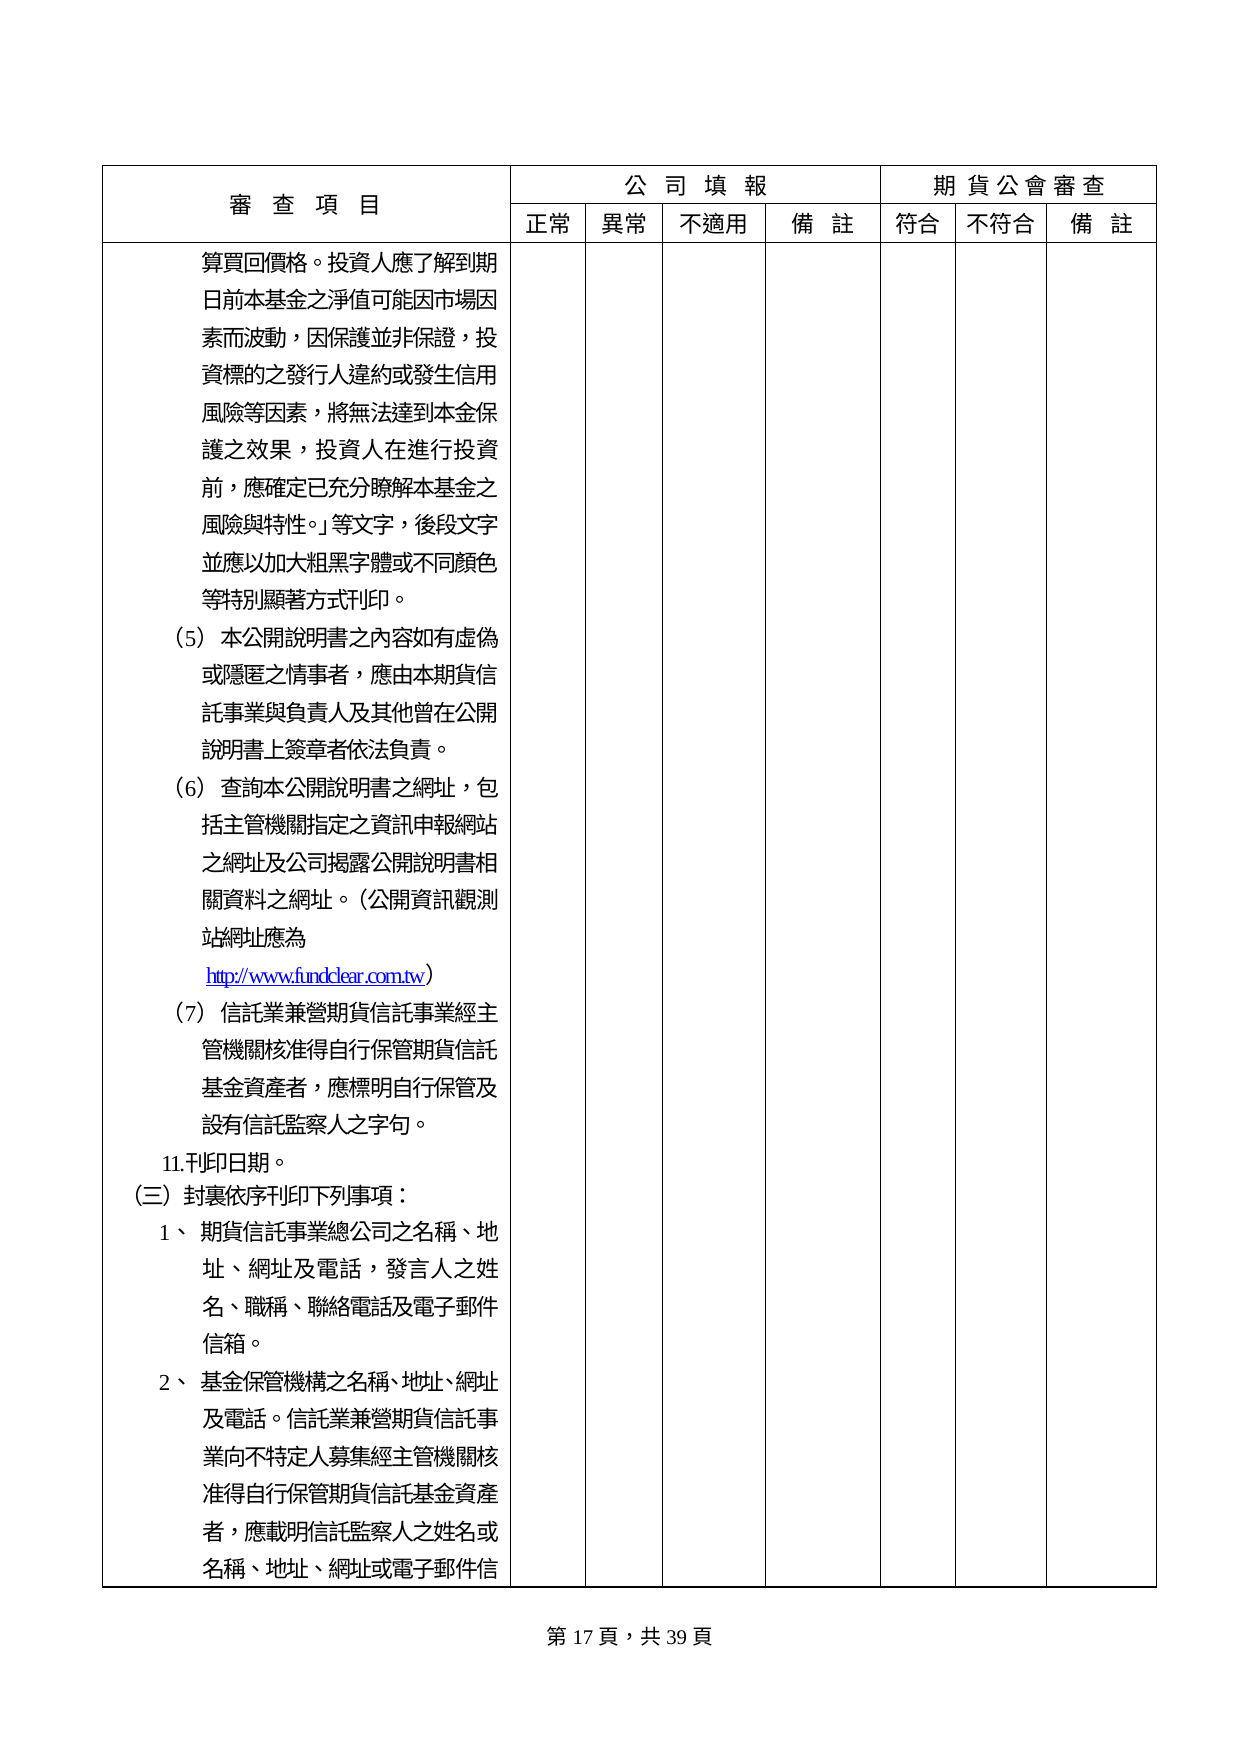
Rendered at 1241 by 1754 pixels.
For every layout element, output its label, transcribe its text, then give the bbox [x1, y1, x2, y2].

table_cell 【公開說明書】 ※下列資料應符合本會規定之格式 是否依期貨信託事業募集期貨信託基金公開說明書應行記載事項準則規定，於所編製公開說明書封面註明係申請用之稿本。 是否依期貨信託事業募集期貨信託基金公開說明書應行記載事項準則規定，記載下列事項： （一）編製目錄及頁次。 （二）封面依序刊印事項： 1.基金名稱（保本型基金應用括弧以不同顯著顏色標明保本比率及基金之類型(保證型或保護型)）；傘型期貨信託基金應標明「傘型期貨信託基金」文字。 2.基本交易及投資方針。 3.基金型態（例如開放式）。 4.基金投資國外地區者，註明「投資國外」。 5.基金以外幣計價者，註明本基金以______幣計價。 6.本次核准發行總面額。 7.本次核准發行受益權單位數。 8.保本型基金為保證型者，保證機構之名稱。 9.期貨信託事業之名稱。 10.以顯著方式刊印下列文字： （1）「本期貨信託基金經行政院金融監督管理委員會核准，惟不表示本基金絕無風險。本期貨信託事業以往之經理績效不保證本基金之最低投資收益；本期貨信託事業除盡善良管理人之注意義務外，不負責本基金之盈虧，亦不保證最低之收益。」。 （2）「期貨信託基金從事之期貨交易具低保證金之財務槓桿特性，在可能產生極大利潤的同時也可能產生極大的損失，致基金受益權單位淨資產價值大幅增減，投資人投資基金前，應審慎考慮本身的財務能力及經濟狀況是否適合於這種投資，並詳讀本公開說明書及至少考量第__頁開始載示之風險因素、第__頁買回開始日、第__頁短線交易及第__頁損益兩平估計等事項。」。 （3）保本型期貨信託基金為保證型者，應刊印「本期貨信託基金經行政院金融監督管理委員會核准，惟不表示本基金絕無風險。投資人持有本基金至到期日時，始可享有__％的本金保證。投資人於到期日前買回者或有本基金信託契約第__條第__款至第__款應終止之情事者，不在保證範圍，投資人應承擔整個投資期間之相關費用，並依當時淨值計算買回價格。投資人應了解到期日前本基金之淨值可能因市場因素而波動。投資人在進行投資前，應確定已充分瞭解本基金之風險與特性。」等文字。 （4）保本型期貨信託基金為保護型者，應刊印「本期貨信託基金無提供保證機構保證之機制，係透過投資工具達成保護本金之功能。本基金經行政院金融監督管理委員會核准，惟不表示本基金絕無風險。投資人持有本基金至到期日時，始可享有____％的本金保護。投資人於到期日前買回者或有本基金信託契約第___條應提前終止之情事者，不在保護範圍，投資人應承擔整個投資期間之相關費用，並依當時淨值計算買回價格。投資人應了解到期日前本基金之淨值可能因市場因素而波動，因保護並非保證，投資標的之發行人違約或發生信用風險等因素，將無法達到本金保護之效果，投資人在進行投資前，應確定已充分瞭解本基金之風險與特性。」等文字，後段文字並應以加大粗黑字體或不同顏色等特別顯著方式刊印。 （5）本公開說明書之內容如有虛偽或隱匿之情事者，應由本期貨信託事業與負責人及其他曾在公開說明書上簽章者依法負責。 （6）查詢本公開說明書之網址，包括主管機關指定之資訊申報網站之網址及公司揭露公開說明書相關資料之網址。（公開資訊觀測站網址應為 http://www.fundclear.com.tw） （7）信託業兼營期貨信託事業經主管機關核准得自行保管期貨信託基金資產者，應標明自行保管及設有信託監察人之字句。 11.刊印日期。 （三）封裏依序刊印下列事項： 期貨信託事業總公司之名稱、地址、網址及電話，發言人之姓名、職稱、聯絡電話及電子郵件信箱。 基金保管機構之名稱、地址、網址及電話。信託業兼營期貨信託事業向不特定人募集經主管機關核准得自行保管期貨信託基金資產者，應載明信託監察人之姓名或名稱、地址、網址或電子郵件信箱及電話。 國外受託保管機構之名稱、地址、網址及電話 期貨信託基金經保證機構保證者，保證機構之名稱、地址、網址及電話。 受益憑證事務代理機構之名稱、地址、網址及電話。 期貨信託基金之財務報告簽證會計師姓名、事務所名稱、地址、網址及電話。 期貨信託事業或期貨信託基金經信用評等機構評等者，信用評等機構之名稱、地址、網址及電話。 公開說明書之分送計畫：說明公開說明書之陳列處所、分送方式及索取公開說明書之方法。 受委任國外專業機構提供顧問服務公司之名稱、地址、網址及電話。 受全權委託運用期貨信託基金從事交易或投資之專業機構名稱、地址、網址及電話。 期貨信託契約查閱及洽購處所。 （四）目錄前一頁應以顯著方式刊印風險預告書內容及「本風險預告書並未完整揭露投資本期貨信託基金之風險，詳細風險因素請詳第__頁」。 （五）封底應刊印事項： 期貨信託事業及其董事長簽名或蓋章。 （六）基金概況應刊印事項： 1.基金簡介： 發行總面額。 受益權單位總數。 每受益權單位面額。 得否追加發行。 成立條件 (有成立日期者，應一併列明）。 預定發行日期。 存續期間。 投資地區及標的。保本型期貨信託基金應再列示投資固定收益商品及從事期貨交易之預估比率、所投資之固定收益商品評等等級及到期期限、商品及期貨交易契約之發行者、交易對象等。 基本交易及投資方針、範圍簡述。 銷售開始日。 銷售方式。 銷售價格。 最低申購金額。 買回開始日。保本型期貨信託基金接受買回之方式及因應買回處分資產之程序。 買回費用。 買回價格。 經理費，保本型期貨信託基金之經理費率及收取方式應以明顯字體列示。 保管費 (信託業兼營期貨信託事業經主管機關核准得自行保管期貨信託基金資產者，其信託監察人之報酬)。 期貨信託基金經保證機構保證者，保證機構之業務性質、財務狀況、信用評等、保證條件、範圍、保證費及保證契約主要內容；並以釋例說明保證機制及高於保證金額之潛在回報之計算方法。 是否分配收益。 基金短線交易之認定標準及相關費用收取標準；並刊印「不歡迎受益人進行短線交易」等文字。 期貨信託事業為防制洗錢而可能要求申購人提出之文件及拒絕申購之情況。 2.基金性質： （1）基金之設立及其依據。 （2）期貨信託契約關係。 （3）追加募集基金者，應刊印該基金成立時及歷次追加發行之情形。 3.期貨信託事業之職責（概述）。 4.基金保管機構之職責（概述）（信託業兼營期貨信託業務經本會核准得自行保管基金資產者，應記載信託監察人之職責）。 5.基金保證機構之職責(概述)。 6.基金交易及投資： 期貨信託基金交易及投資方針、範圍，包括從事期貨交易及投資期貨相關現貨商品之類別及其占淨資產之比例、從事期貨交易之預計最大槓桿倍數。 期貨信託事業運用基金投資之決策過程、基金經理人之姓名、主要經(學)歷及權限。基金經理人同時管理其他基金者，應揭露所管理之其他基金名稱及所採取防止利益衝突之措施。 a.基金經理人主要經歷應加註起迄時間。 b.基金經理人管理1檔基金以上者，請詳述公司實際採行之防範措施。 c.決策過程如有採用交易程式者，亦應予以說明該交易程式之性質及採用之考量因素。 （3）基金運用之限制 有關各投資標的信用評等及存續期間政策之規定，勿分散說明，集中陳述為宜。 （4）基金參與股票發行公司股東會行使表決權之處理原則及方法。 a.是否符合期貨信託事業管理規則第26條第2項第6款及第54條第2項準用第26條第2項第6款規定，期貨信託事業及其負責人、部門主管、分支機構經理人、其他業務人員或受僱人，不得轉讓出席股東會委託書或藉行使基金持有股票之投票表決權，收受金錢或其他利益。 b.是否依期貨信託事業管理規則第34條第4項規定，出席股東會行使表決權並應作成書面紀錄，循序編號建檔並至少保存5年。 （5）組合基金參與子基金之受益人大會行使表決權之處理原則及方法。 a.經理公司應依據子基金之信託契約或公開說明書之規定行使表決權，並基於受益人之最大利益，支持子基金經理公司所提之議案。但子基金之經理公司所提之議案有損及受益人權益之虞者，得依經理公司董事會之決議辦理。 b.經理公司不得轉讓或出售子基 之受益人大會表決權。經理公司之董事、監察人、經理人、業務人員及其他受僱人員，亦不得轉讓或出售該表決權，收受金錢或其他利益。 （6）期貨信託事業對期貨信託基金之外匯收支從事避險交易者，應敘明其避險方法。 （7）基金投資國外地區者，期貨信託事業應說明配合本基金出席所投資外國股票（或基金）發行公司股東會（受益人會議）之處理原則及方法。 （8）期貨信託事業全權委託其他專業機構運用期貨信託基金從事交易或投資： a..選擇專業機構之標準、各專業機構獲配資金百分比、資金保管機構及支付予專業機構之費用總數；包括專業機構之簡介，及於受委任後不符標準時採行更換之方法。 b.專業機構運用期貨信託基金從事交易或投資之基本方針及範圍；如有採用交易程式者，亦應予以說明該交易程式之性質及採用之考量因素。 7.保本型基金： 投資固定收益商品及從事期貨交易之預估比率、所投資之固定收益商品評等等級及到期期限、商品及期貨交易契約之發行者、交易對象等。 保護型期貨信託基金未設立保證機構，應載明本基金無提供保證機構保證之機制，係透過投資工具達成保護本金之功能；且應明定因應受益人提前買回處分資產及到期時達成保護本金之相關控管機制。 8.傘型基金： 各子基金之投資範圍、主要區隔及異同分析；其應記載事項之內容為各子基金所共通者，得標註各子基金皆同，免重複列示，其應記載事項之內容為各子基金不同者，應分別列示，並比較其差異。 9.外幣計價基金： 敍明本基金計價之幣別，且所有申購及買回價金之收付均以該幣別為之。 10.其他類型基金（例如指數型基金，應揭露指數編製方式及經理公司追蹤、模擬或複製表現之操作方式，包含調整投資組合方式，以及基金投資於指數具代表性之成分證券樣本時，為使該樣本明確反映指數整體特色之抽樣及操作方式；暨基金表現與指數表現之差異比較，其比較方式應載明其定義及計算公式）。 11.風險因素揭露事項： 從事期貨交易之風險；包括投資結構式商品之風險。 從事期貨之交易契約過度集中於單一標的商品或金融工具之風險。 產業景氣循環之風險。 流動性風險。 外匯管制及匯率變動之風險。 投資地區政治、經濟、法規變動之風險。 交易對手及保證機構之信用風險。 全權委託專業機構執行期貨交易或投資之風險；包括如受委任專業機構，在委託金額相對於受委任專業機構其他受委託資金規模為小時，可能有受排擠而影響績效之風險，或專業機構運用期貨信託基金之投資策略等相關風險均應予揭露。 其他投資標的或特定投資策略之風險；倘有採行交易程式作為決策參考者，亦應揭露與交易程式相關之風險。 從事期貨相關現貨商品交易之風險。 出借所持有之有價證券之相關風險。 其他風險。 12.收益分配： （1）分配之項目。 （2）分配之時間。 （3）給付之方式。 13.申購受益憑證： （1）申購程序、地點及截止時間。 （2）申購價金之計算及給付方式。 申購手續費之計算方式應詳細說明之，若係美元計價之基金，其申購、買回均應以美元計價，故申購手續費之計算應以美元計算。 （3）受益憑證之交付。 （4）期貨信託事業不接受申購或基金不成立時之處理。 14.買回受益憑證： （1）買回程序、地點及截止時間。 買回截止時間應載明「除能證明投資人係於截止時間前提出買回申請者，逾時申請應視為次一買回申請日之買回申請」。 （2）買回價金之計算。 訂定基金短線交易收取買回費用金額，應公平對待所有受益人，以特定金錢信託方式銷售者不宜排除適用此規定。 （3）買回價金給付之時間及方式。 （4）辦理登錄或帳簿劃撥之作業。 （5）買回價金遲延給付之情形。 應增列恢復計算基金之買回價格規定。 （6）買回撤銷之情形。 15.受益人之權利及費用負擔： （1）受益人應有之權利內容。 （2）受益人應負擔費用之項目及其計算、給付方式、受益人投資達成損益兩平點之期貨信託基金獲利金額及比例。 （3）受益人應負擔租稅之項目及其計算、繳納方式。 受益人應負擔之租稅項目（包括證券交易所得稅、證券交易稅及印花稅等）是否已依財政部對期貨信託基金所發行之受益憑證核課之最新法令規定予以揭露。 （4）受益人會議： a.召集事由。 b.召集程序。 c.決議方式。 16.基金之資訊揭露： （1）依法令及期貨信託契約規定應揭露之資訊內容，是否符合期貨信託契約規定。 （2）未能於每一營業日公告前一營業日淨資產價值者，應揭露其計算淨值方式及合理性。 （3）資訊揭露之方式、公告及取得方法。 資訊揭露之公告，應依相關規定分別將接所有應公告之事項及選定之公告方式各別列示，以利投資人查詢。 （4）如基金性質係屬連結至其他標的者，尚應揭露基金所連結標的之相關資訊取得途徑（如期貨信託事業申請募集指數型基金者，應記載投資人取得指數組成調整、基金與指數表現差異比較等最新基金資訊及其他重要資訊之途徑）。 17.基金運用狀況： 是否依期貨信託事業募集期貨信託基金公開說明書應行記載事項準則第21條關於追加募集規定及格式填列。 （1）投資情形（列示公開說明書刊印日前1個月月底基金資料）： a.淨資產總額之組成項目、金額及比率。 b.所從事期貨交易及投資期貨相關現貨商品之類別及其占淨資產之比例。 c.投資單一股票金額占基金淨資產價值百分之一以上者，列示該股票之名稱、股數、每股市價、投資金額及投資比率。 d.投資單一債券金額占基金淨資產價值百分之一以上者，列示該債券之名稱、投資金額及投資比率。 e.組合型基金投資單一子基金金額佔基金淨資產價值百分之一以上者，列示該子基金名稱、經理公司、基金經理人、經理費比率、保管費比率、受益權單位數、每單位淨值、投資受益權單位數、投資比率及給付買回價金之期限。 f.如基金性質係屬連結至其他標的者，尚應揭露基金表現與所連結標的表現之差異（如指數型基金表現與指數表現之差異比較）。 （2）交易及投資績效： a.最近3年度各年度最高、最低、年底及公開說明書刊印年度各月底，基金之淨資產總額及單位淨資產價值。 b.最近3年度各年度基金分配收益之金額。 c.公開說明書刊印日前1季止，本基金淨資產價值最近3個月、6個月、1年、3年、5年、10年及自基金成立日起算之累計報酬率。 （3）最近2年度本基金之會計師 查核報告，資產負債報告書、交易與投資明細表、收入與費用報告書、可分配收益表、資本帳戶變動表、附註及明細表。 至少應包括最近2年度淨資產價值報告書、投資明細表、淨資產價值變動表、附註及明細表。 （4）最近年度及公開說明書刊印日前1季止，基金委託期貨商手續費前5名之期貨商名稱、支付該期貨商手續費之金額。若該期貨商為該基金之受益人者，應一併揭露其持有基金之受益權單位數及比例 （5）基金接受信用評等機構評等者，應揭露信用評等機構對基金之評等報告。 （6）其他應揭露事項。 （七）期貨信託契約主要內容應刊印事項： 1.基金名稱、期貨信託事業名稱、基金保管機構名稱(信託業兼營期貨信託業務經本會核准得自行保管基金資產者，其信託監察人之姓名或名稱）、保證型基金保證基構名稱及基金存續期間。 2.基金發行總面額及受益權單位總數。 3.受益憑證之發行。 4.受益憑證之申購。 5.基金之成立與不成立。 6.基金之資產。 7.基金應負擔之費用。 8.受益人之權利、義務與責任。 9.期貨信託事業之權利、義務與責任，包括應揭露期貨信託基金受益人之責任僅限於申購時所支付之申購價款，期貨信託基金損失超過基金淨資產時，超額損失部分應由期貨信託事業負擔；期貨信託事業如有全權委託其他專業機構運用期貨信託基金從事交易或投資，其對受委任專業機構之選任或指示，因故意或過失而導致期貨信託基金發生損害者，應負賠償責任，及其依信託契約規定應履行之責任及義務，如委由受委任專業機構處理者，就受委任專業機構或其受雇人之故意或過失，應與自己之故意或過失負同一責任，且對因而導致期貨信託基金資產之損害，應負賠償責任。 10.基金保管機構之權利、義務與責任，包括基金保管機構之代理人、代表人或受雇人，履行期貨信託契約規定之義務有故意或過失時，基金保管機構應與自己之故意或過失負同一責任。 (信託業兼營期貨信託業務經本會核准得自行保管基金資產者，其信託監察人之權利、義務與責任) 11.保證型期貨信託基金保證機構之權利、義務與責任。 12.運用基金從事期貨交易與投資期貨相關現貨商品之基本方針及範圍。 13.收益分配。 14.受益憑證之買回。 15.基金淨資產價值及受益權單位淨資產價值之計算。 16.期貨信託事業之更換。 17.基金保管機構之更換(信託業兼營期貨信託業務經本會核准得自行保管基金資產者，其信託監察人之更換)。 18.期貨信託契約之終止。 19.基金之清算。 20.受益人名簿。 是否已載明查閱受益人名簿之限制及受益人名簿備置供查閱之地點。 21.受益人會議。 22.通知及公告。 23.期貨信託契約之修訂。 （八）期貨信託事業概況應刊印事項： 是否依期貨信託事業募集期貨信託基金公開說明書應行記載事項準則第23條規定之格式填列。 1.事業簡介： （1）設立日期。 （2）最近3年股本形成經過。 （3）營業項目。 （4）沿革：最近5年度募集之基金、分公司及子公司之設立、董事監察人或主要股東股權之移轉或更換、經營權之改變及其他重要紀事。 2.事業組織(列示公開說明書刊印日前1個月月底期貨信託事業資料)： （1）股權分散情形： a.股東結構(各類股東之組合比例)。 b.主要股東名單(股權比例5%以上股東之名稱、持股數額及比率。 （2）組織系統（期貨信託事業之組織結構、各主要部門（於他業為兼營期貨信託業務部門）所營業務及員工人數)。 （3）總經理、副總經理及各單位主管（於他業為兼營期貨信託業務部門主管）之姓名、就任日期、持有期貨信託事業之股份數額及比例、主要經(學)歷、目前兼任其他公司之職務。 （4）董事及監察人之姓名、選任日 期、任期、選任時及現在持有期貨信託事業股份數額及比率、主要經(學)歷。 3.利害關係公司揭露：列示公開說明書刊印日前1個月月底與期貨信託事業有下列情事之公司： （1）與期貨信託事業具有公司法第六章之一所定關係者。 （2）期貨信託事業董事、監察人或綜合持股達5%以上之股東。 （3）期貨信託事業董事、監察人、經理人或綜合持股達5%以上之股東與該公司董事、監察人、經理人或持有已發行股份10%以上股東為同1人或具有配偶關係者。 4.營運情形： （1）列示刊印日前1個月月底，期貨信託事業經理其他基金之名稱、成立日、受益權單位數、淨資產金額及每單位淨資產價值。 （2）最近2年度期貨信託事業之會計師查核報告、資產負債表、損益表及股東權益變動表。 5.受處罰之情形（列示最近2年期貨信託事業受主管機關處分及糾正之時間及詳情）。 6.訴訟或非訟事件(期貨信託事業目前尚在繫屬中之重大訴訟、非訟或行政爭訟事件，其結果可能對受益人權益有重大影響者，應揭露其系爭事實、標的金額、訴訟開始日期、主要訴訟當事人及目前處理情形。 （九）受益憑證銷售及買回機構之名稱、地址及電話。 （十）特別記載事項： 1.期貨信託事業遵守中華民國期貨業商業同業公會會員自律公約之聲明書。 2.期貨信託事業內部控制制度聲明書。 3.期貨信託事業就公司治理運作情形載明下列事項： （1）董事會之結構及獨立性。 （2）董事會及經理人之職責。 （3）監察人之組成及職責。 （4）利害關係人之權利及關係。 （5）對於法令規範資訊公開事項之詳細情形。 （6）其他公司治理之相關資訊。 4.本次發行之基金信託契約與中華民國期貨業商業同業公會所訂期貨信託契約範本條文對照表。 5.其他本會規定應特別記載之事項。 [103, 243, 510, 1586]
table_cell [663, 243, 765, 1586]
table_header 審 查 項 目 [103, 166, 510, 242]
table_cell [1047, 243, 1156, 1586]
table_cell 正常 [511, 204, 585, 242]
table_cell 不符合 [956, 204, 1046, 242]
table_cell [766, 243, 880, 1586]
table_cell [511, 243, 585, 1586]
table_cell [881, 243, 955, 1586]
table_cell 不適用 [663, 204, 765, 242]
table_header 期 貨 公 會 審 查 [881, 166, 1156, 203]
table_cell 備 註 [766, 204, 880, 242]
table_cell 備 註 [1047, 204, 1156, 242]
table_cell 符合 [881, 204, 955, 242]
table_header 公 司 填 報 [511, 166, 880, 203]
table_cell [956, 243, 1046, 1586]
table_cell 異常 [586, 204, 662, 242]
table_cell [586, 243, 662, 1586]
